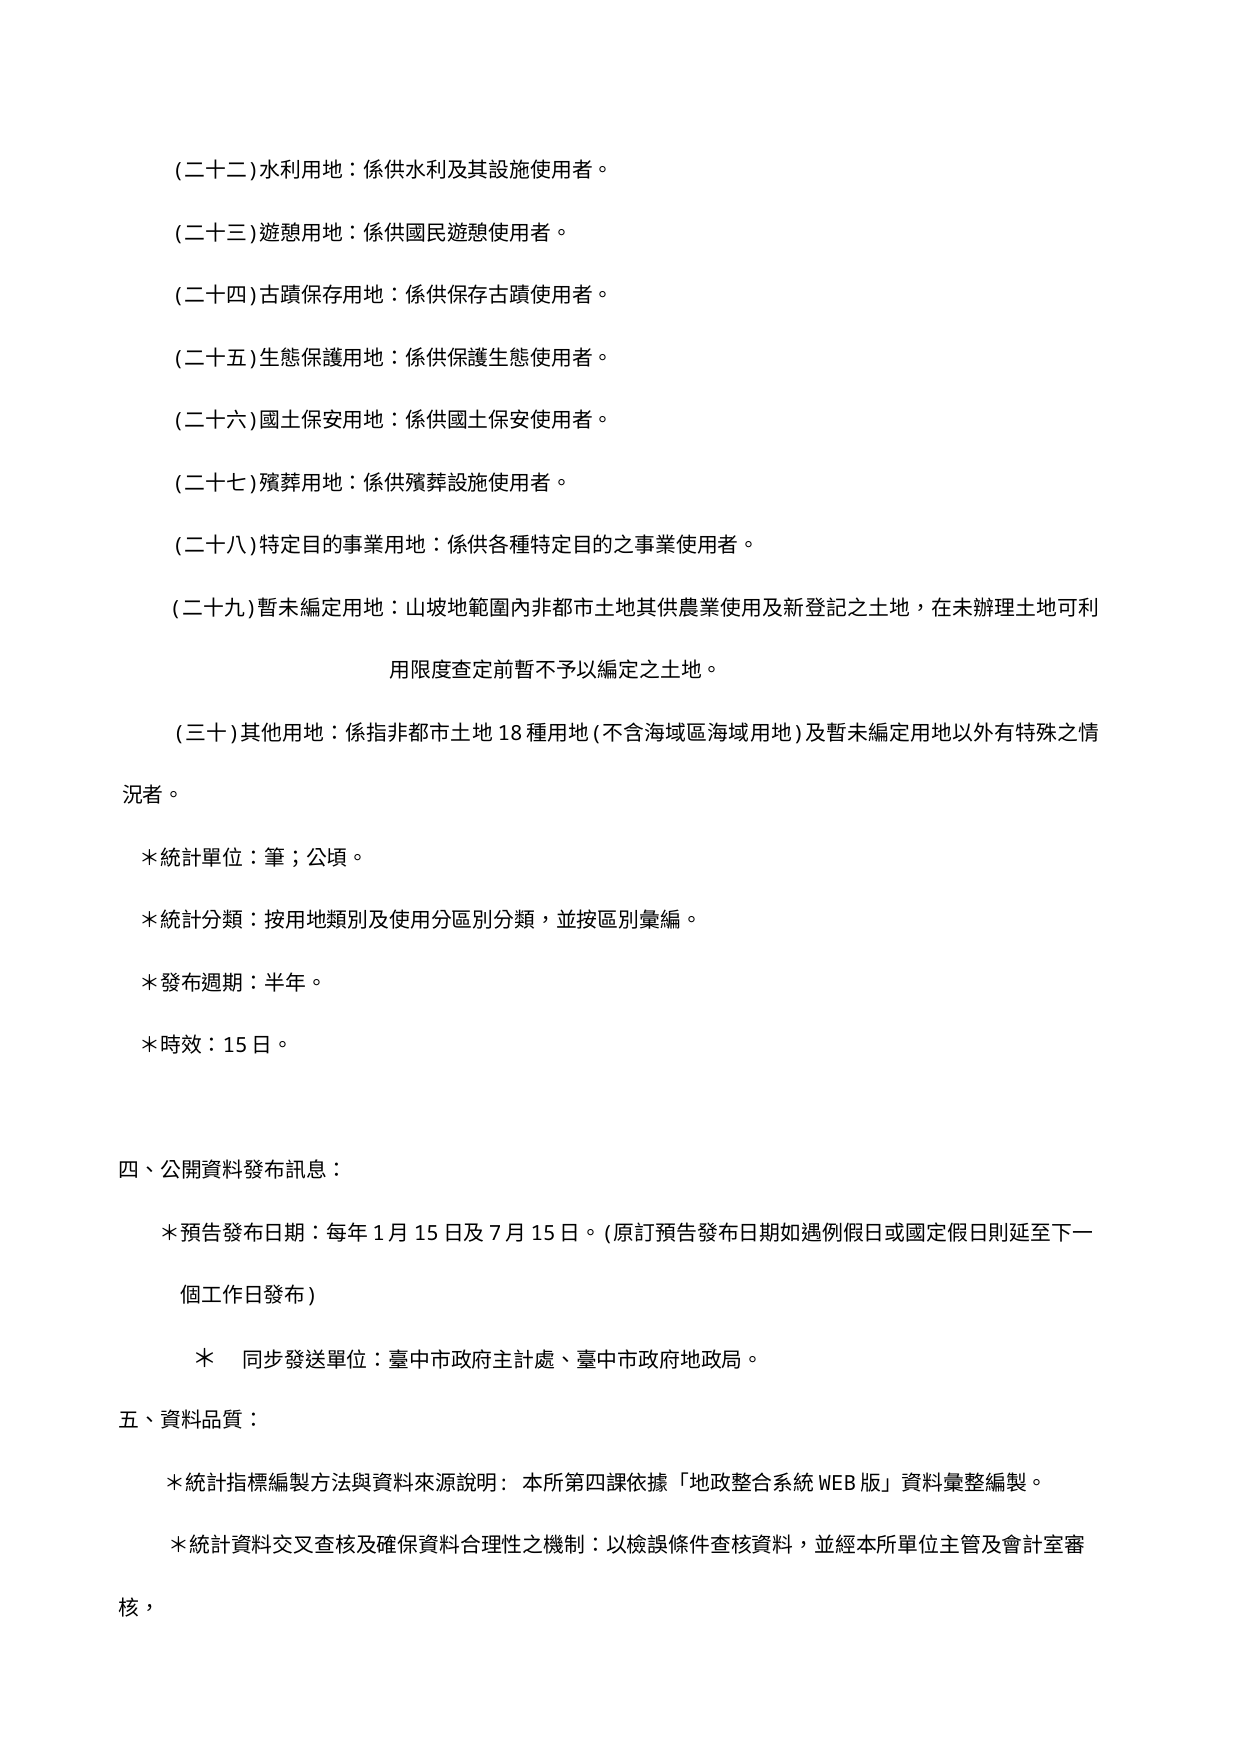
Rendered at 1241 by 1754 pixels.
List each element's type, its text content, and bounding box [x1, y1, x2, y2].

table_cell (二十二)水利用地：係供水利及其設施使用者。 (二十三)遊憩用地：係供國民遊憩使用者。 (二十四)古蹟保存用地：係供保存古蹟使用者。 (二十五)生態保護用地：係供保護生態使用者。 (二十六)國土保安用地：係供國土保安使用者。 (二十七)殯葬用地：係供殯葬設施使用者。 (二十八)特定目的事業用地：係供各種特定目的之事業使用者。 (二十九)暫未編定用地：山坡地範圍內非都市土地其供農業使用及新登記之土地，在未辦理土地可利用限度查定前暫不予以編定之土地。 (三十)其他用地：係指非都市土地18種用地(不含海域區海域用地)及暫未編定用地以外有特殊之情況者。 ＊統計單位：筆；公頃。 ＊統計分類：按用地類別及使用分區別分類，並按區別彙編。 ＊發布週期：半年。 ＊時效：15日。 [107, 127, 1111, 1127]
table_cell 五、資料品質： ＊統計指標編製方法與資料來源說明: 本所第四課依據「地政整合系統WEB版」資料彙整編製。 ＊統計資料交叉查核及確保資料合理性之機制：以檢誤條件查核資料，並經本所單位主管及會計室審核， [107, 1377, 1111, 1627]
table_cell 四、公開資料發布訊息： ＊預告發布日期：每年1月15日及7月15日。(原訂預告發布日期如遇例假日或國定假日則延至下一個工作日發布) 同步發送單位：臺中市政府主計處、臺中市政府地政局。 [107, 1127, 1111, 1377]
